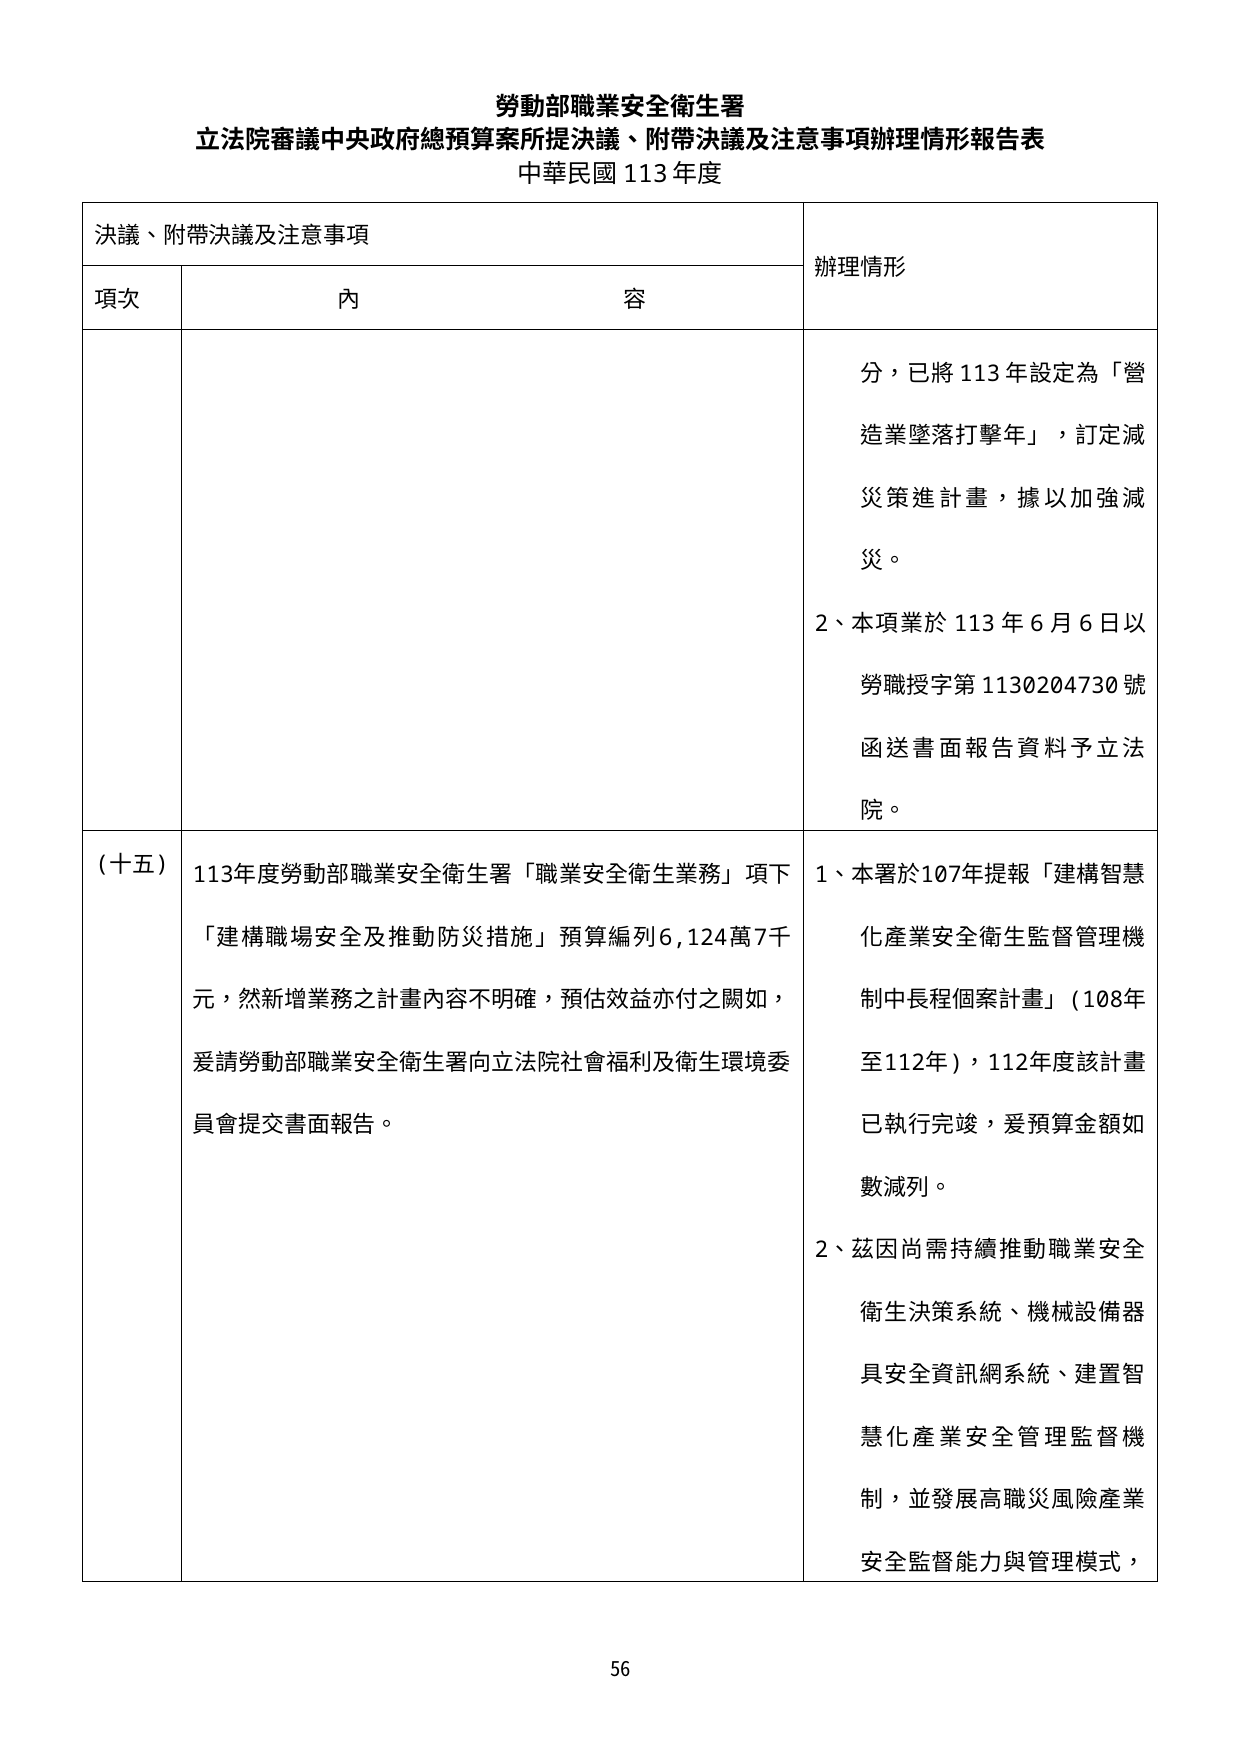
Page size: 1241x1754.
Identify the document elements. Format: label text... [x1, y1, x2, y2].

table_cell 項次 [83, 266, 181, 329]
table_header 決議、附帶決議及注意事項 [83, 203, 803, 265]
table_cell 分，已將113年設定為「營造業墜落打擊年」，訂定減災策進計畫，據以加強減災。 本項業於113年6月6日以勞職授字第1130204730號函送書面報告資料予立法院。 [804, 330, 1157, 830]
table_cell 本署於107年提報「建構智慧化產業安全衛生監督管理機制中長程個案計畫」(108年至112年)，112年度該計畫已執行完竣，爰預算金額如數減列。 茲因尚需持續推動職業安全衛生決策系統、機械設備器具安全資訊網系統、建置智慧化產業安全管理監督機制，並發展高職災風險產業安全監督能力與管理模式， [804, 831, 1157, 1581]
table_header 辦理情形 [804, 203, 1157, 329]
table_cell [182, 330, 803, 830]
table_cell 內 容 [182, 266, 803, 329]
table_cell (十五) [83, 831, 181, 1581]
table_cell 113年度勞動部職業安全衛生署「職業安全衛生業務」項下「建構職場安全及推動防災措施」預算編列6,124萬7千元，然新增業務之計畫內容不明確，預估效益亦付之闕如，爰請勞動部職業安全衛生署向立法院社會福利及衛生環境委員會提交書面報告。 [182, 831, 803, 1581]
table_cell [83, 330, 181, 830]
